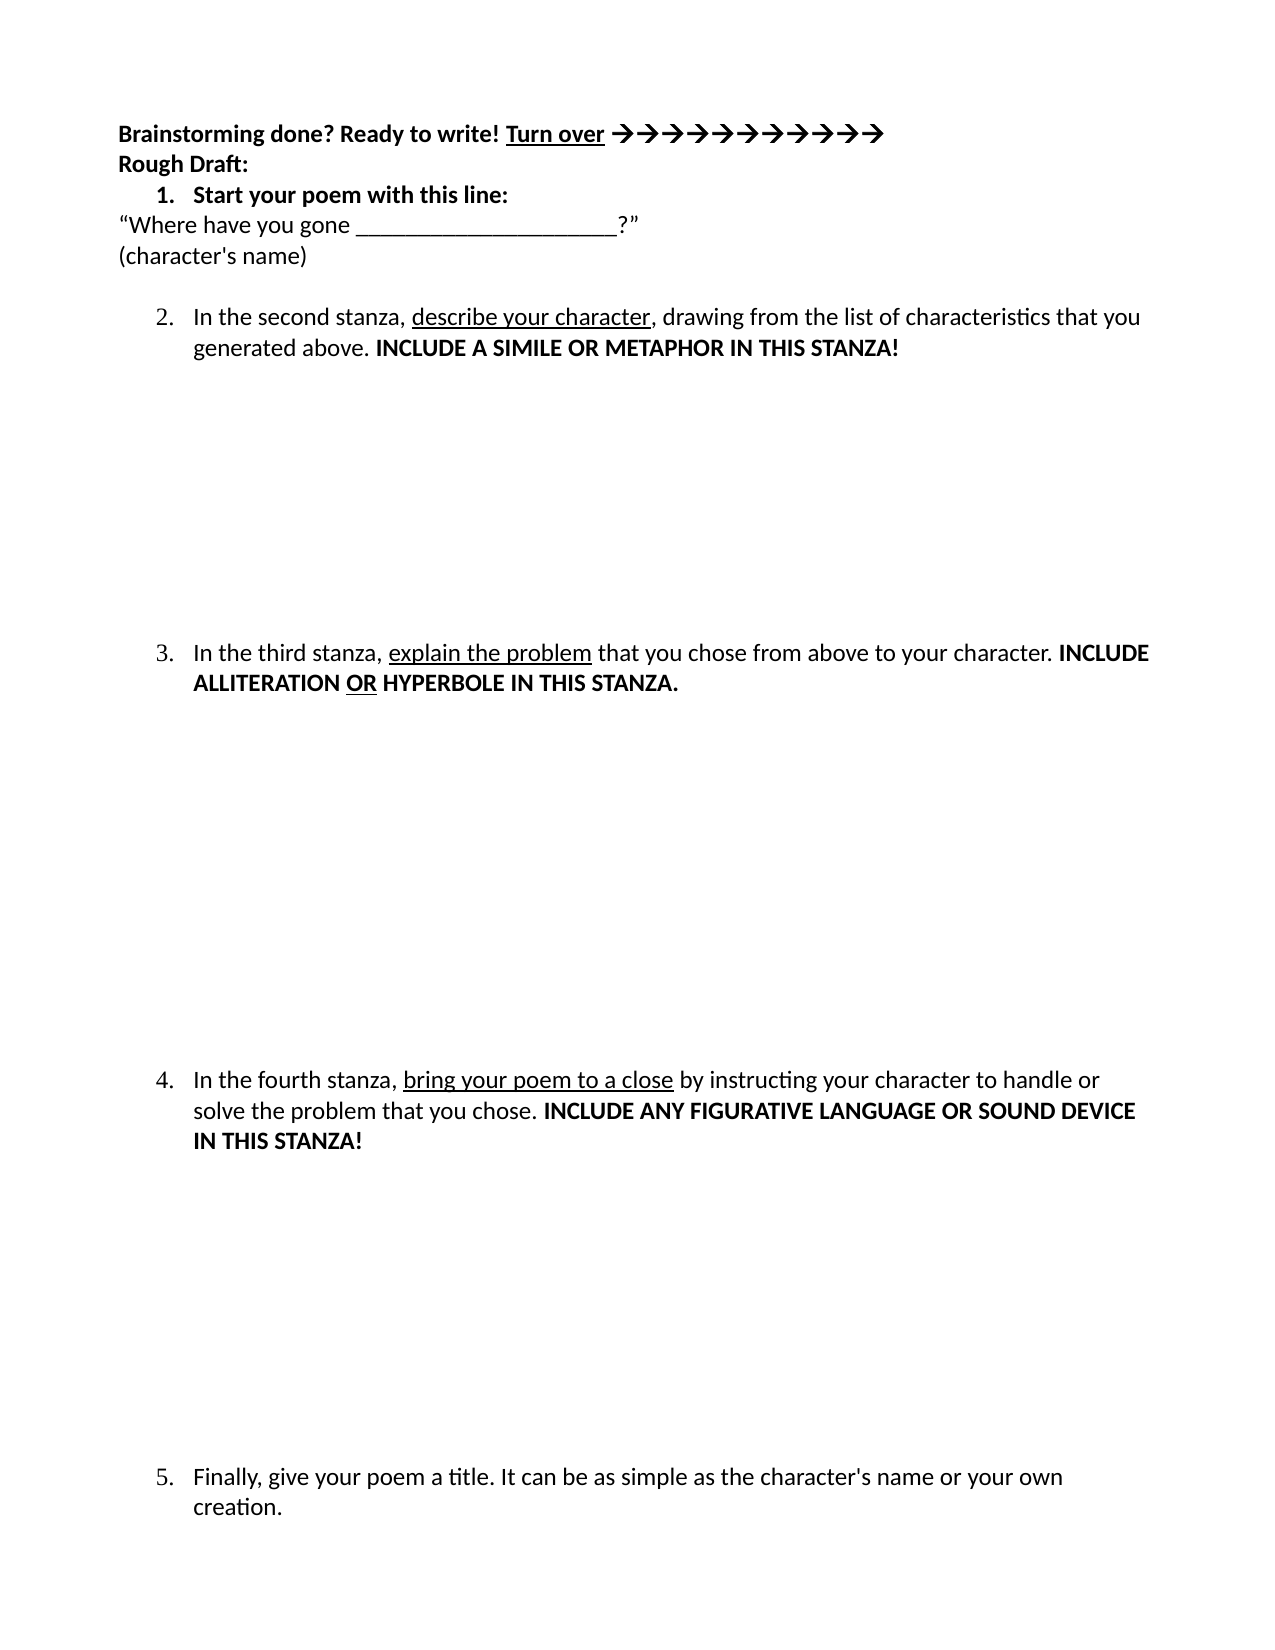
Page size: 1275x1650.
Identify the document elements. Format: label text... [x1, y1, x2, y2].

list In the second stanza, describe your character, drawing from the list of characteristics that you generated above. INCLUDE A SIMILE OR METAPHOR IN THIS STANZA! [156, 301, 1157, 362]
list Start your poem with this line: [156, 179, 1157, 210]
list Finally, give your poem a title. It can be as simple as the character's name or your own creation. [156, 1461, 1157, 1522]
list In the fourth stanza, bring your poem to a close by instructing your character to handle or solve the problem that you chose. INCLUDE ANY FIGURATIVE LANGUAGE OR SOUND DEVICE IN THIS STANZA! [156, 1064, 1157, 1156]
text (character's name) [118, 240, 1157, 271]
list In the third stanza, explain the problem that you chose from above to your character. INCLUDE ALLITERATION OR HYPERBOLE IN THIS STANZA. [156, 637, 1157, 698]
text Rough Draft: [118, 149, 1157, 179]
text Brainstorming done? Ready to write! Turn over  [118, 118, 1157, 149]
text “Where have you gone _____________________?” [118, 210, 1157, 240]
